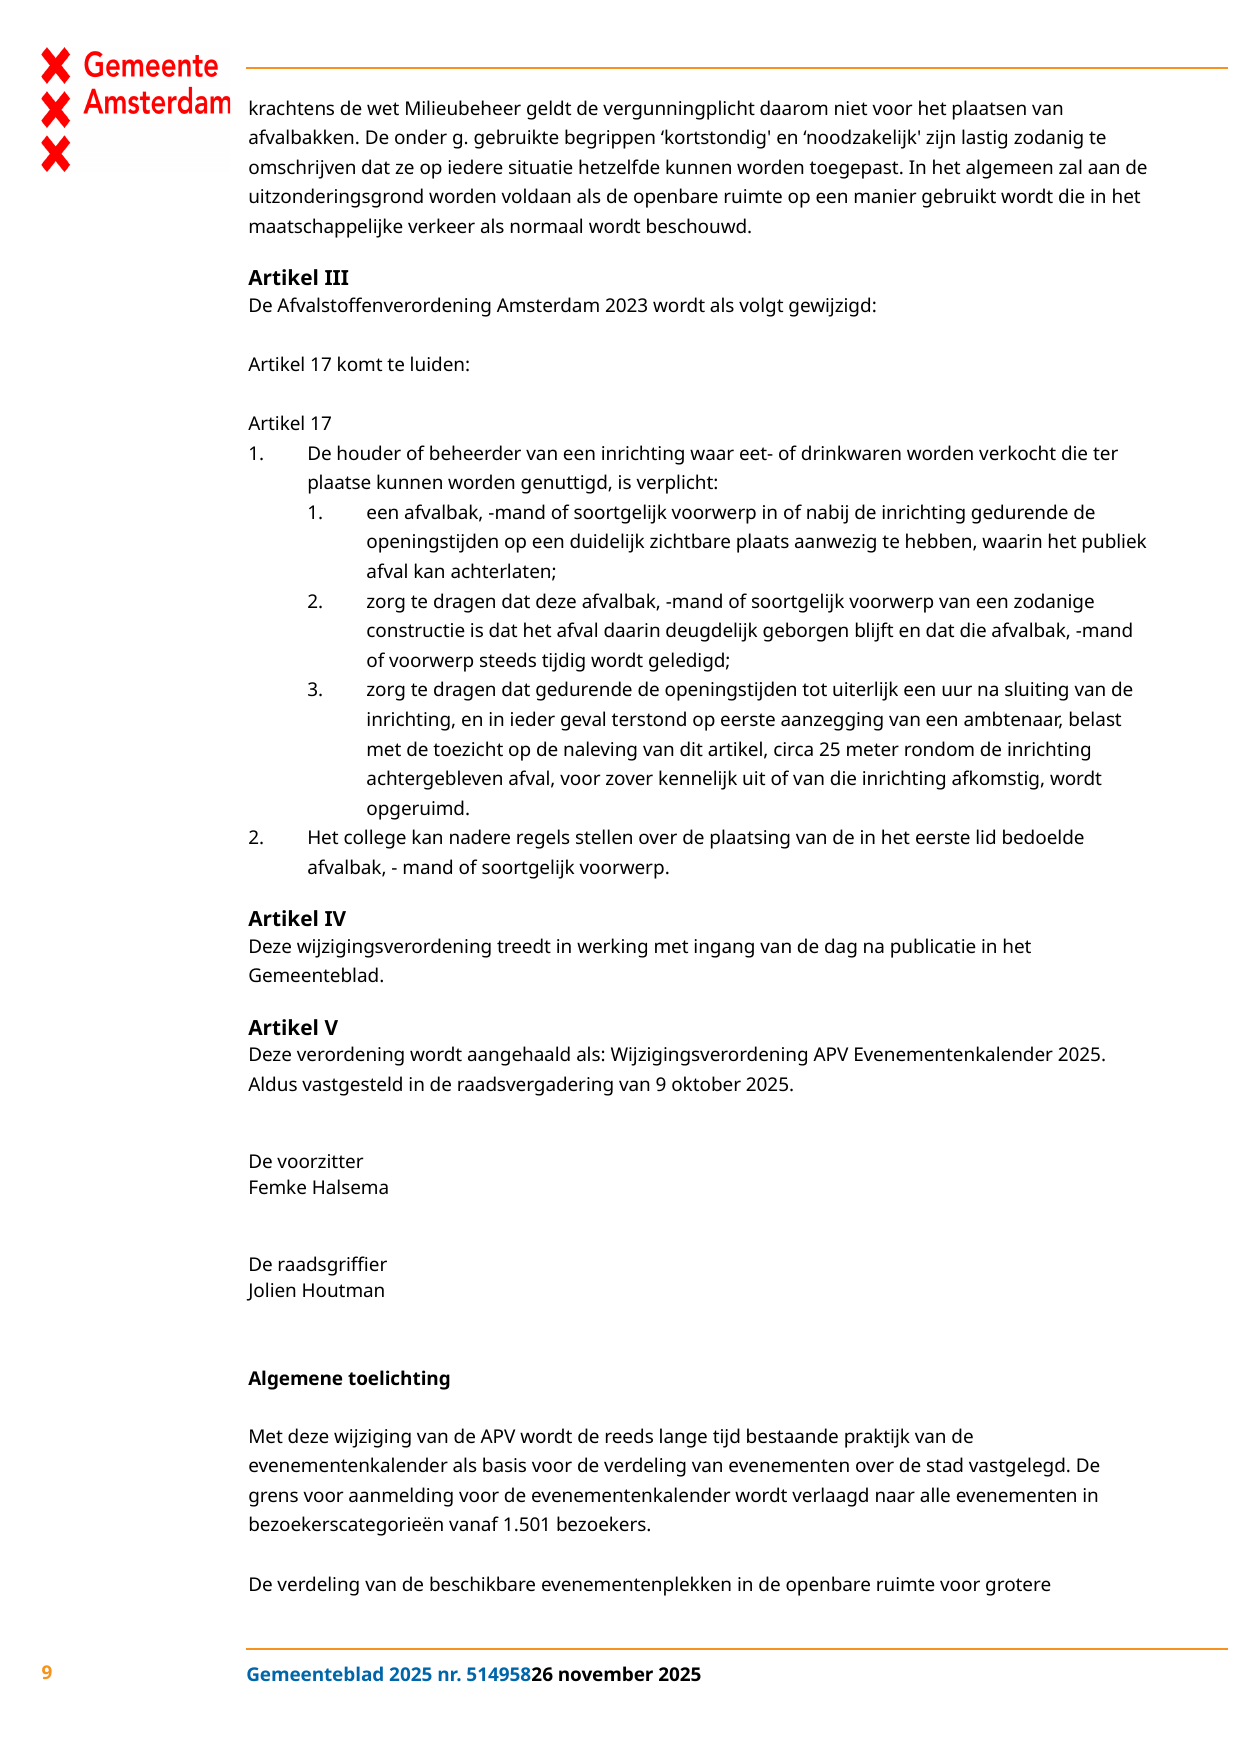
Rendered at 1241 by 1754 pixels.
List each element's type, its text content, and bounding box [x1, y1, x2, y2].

text De raadsgriffier [248, 1251, 1152, 1277]
list zorg te dragen dat deze afvalbak, -mand of soortgelijk voorwerp van een zodanige constructie is dat het afval daarin deugdelijk geborgen blijft en dat die afvalbak, -mand of voorwerp steeds tijdig wordt geledigd; [307, 588, 1152, 673]
text Artikel 17 komt te luiden: [248, 351, 1152, 377]
text Deze verordening wordt aangehaald als: Wijzigingsverordening APV Evenementenkalender 2025. [248, 1041, 1152, 1067]
text Aldus vastgesteld in de raadsvergadering van 9 oktober 2025. [248, 1071, 1152, 1097]
text Met deze wijziging van de APV wordt de reeds lange tijd bestaande praktijk van de evenementenkalender als basis voor de verdeling van evenementen over de stad vastgelegd. De grens voor aanmelding voor de evenementenkalender wordt verlaagd naar alle evenementen in bezoekerscategorieën vanaf 1.501 bezoekers. [248, 1423, 1152, 1537]
text Artikel 17 [248, 410, 1152, 436]
text krachtens de wet Milieubeheer geldt de vergunningplicht daarom niet voor het plaatsen van afvalbakken. De onder g. gebruikte begrippen ‘kortstondig' en ‘noodzakelijk' zijn lastig zodanig te omschrijven dat ze op iedere situatie hetzelfde kunnen worden toegepast. In het algemeen zal aan de uitzonderingsgrond worden voldaan als de openbare ruimte op een manier gebruikt wordt die in het maatschappelijke verkeer als normaal wordt beschouwd. [248, 95, 1152, 239]
text Artikel V [248, 1013, 1152, 1041]
text Jolien Houtman [248, 1277, 1152, 1302]
list Het college kan nadere regels stellen over de plaatsing van de in het eerste lid bedoelde afvalbak, - mand of soortgelijk voorwerp. [248, 824, 1152, 880]
text Algemene toelichting [248, 1354, 1152, 1394]
text De Afvalstoffenverordening Amsterdam 2023 wordt als volgt gewijzigd: [248, 292, 1152, 318]
picture [41, 47, 231, 172]
text De verdeling van de beschikbare evenementenplekken in de openbare ruimte voor grotere [248, 1571, 1152, 1596]
list zorg te dragen dat gedurende de openingstijden tot uiterlijk een uur na sluiting van de inrichting, en in ieder geval terstond op eerste aanzegging van een ambtenaar, belast met de toezicht op de naleving van dit artikel, circa 25 meter rondom de inrichting achtergebleven afval, voor zover kennelijk uit of van die inrichting afkomstig, wordt opgeruimd. [307, 677, 1152, 821]
text De voorzitter [248, 1148, 1152, 1174]
list De houder of beheerder van een inrichting waar eet- of drinkwaren worden verkocht die ter plaatse kunnen worden genuttigd, is verplicht: [248, 440, 1152, 495]
text Artikel IV [248, 904, 1152, 933]
text Deze wijzigingsverordening treedt in werking met ingang van de dag na publicatie in het Gemeenteblad. [248, 933, 1152, 988]
text Femke Halsema [248, 1174, 1152, 1199]
text Artikel III [248, 263, 1152, 292]
list een afvalbak, -mand of soortgelijk voorwerp in of nabij de inrichting gedurende de openingstijden op een duidelijk zichtbare plaats aanwezig te hebben, waarin het publiek afval kan achterlaten; [307, 499, 1152, 584]
